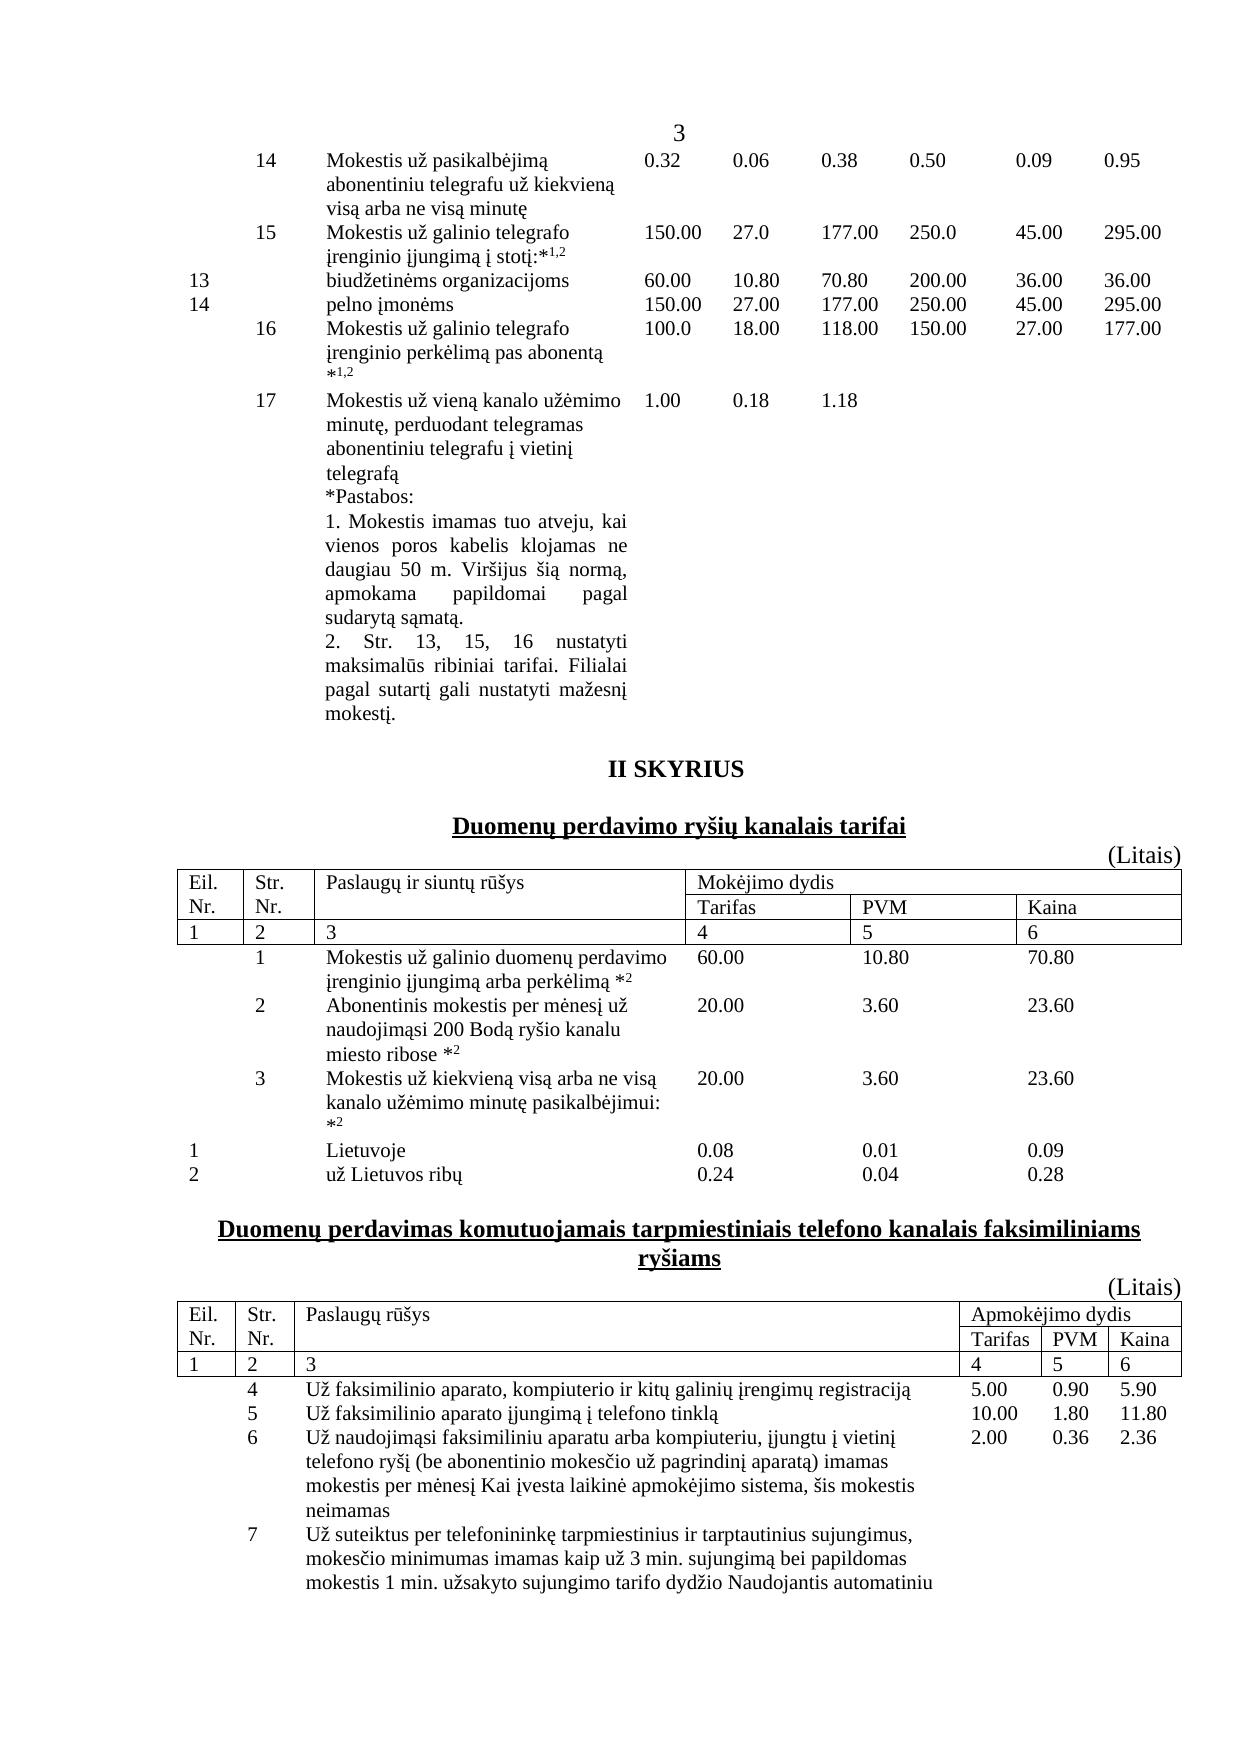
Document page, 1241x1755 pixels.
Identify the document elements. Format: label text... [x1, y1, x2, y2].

table_cell Už naudojimąsi faksimiliniu aparatu arba kompiuteriu, įjungtu į vietinį telefono ryšį (be abonentinio mokesčio už pagrindinį aparatą) imamas mokestis per mėnesį Kai įvesta laikinė apmokėjimo sistema, šis mokestis neimamas [294, 1425, 959, 1522]
table_cell [1004, 388, 1093, 484]
table_cell 2 [177, 1162, 244, 1186]
table_header Str. Nr. [236, 1302, 294, 1351]
table_cell 0.28 [1016, 1162, 1181, 1186]
table_cell [177, 1377, 236, 1401]
table_cell 4 [960, 1352, 1041, 1376]
table_cell 0.08 [686, 1138, 851, 1162]
table_header Eil. Nr. [178, 870, 243, 919]
table_cell 16 [244, 316, 315, 388]
table_cell [177, 945, 244, 993]
table_cell Abonentinis mokestis per mėnesį už naudojimąsi 200 Bodą ryšio kanalu miesto ribose *2 [315, 993, 686, 1066]
table_cell [177, 1401, 236, 1425]
table_header Eil. Nr. [178, 1302, 235, 1351]
table_cell Mokestis už galinio duomenų perdavimo įrenginio įjungimą arba perkėlimą *2 [315, 945, 686, 993]
table_cell 20.00 [686, 1066, 851, 1138]
table_cell *Pastabos: 1. Mokestis imamas tuo atveju, kai vienos poros kabelis klojamas ne daugiau 50 m. Viršijus šią normą, apmokama papildomai pagal sudarytą sąmatą. 2. Str. 13, 15, 16 nustatyti maksimalūs ribiniai tarifai. Filialai pagal sutartį gali nustatyti mažesnį mokestį. [177, 485, 1181, 725]
table_cell 3 [244, 1066, 314, 1138]
table_header Paslaugų rūšys [295, 1302, 959, 1351]
table_cell [177, 1522, 236, 1594]
table_cell 27.00 [721, 292, 810, 316]
table_cell 0.09 [1004, 148, 1093, 220]
table_cell [898, 388, 1004, 484]
table_cell 5.90 [1109, 1377, 1181, 1401]
table_cell 20.00 [686, 993, 851, 1066]
table_cell 17 [244, 388, 315, 484]
table_cell [177, 388, 244, 484]
table_cell 0.09 [1016, 1138, 1181, 1162]
table_cell 36.00 [1004, 268, 1093, 292]
table_cell 150.00 [633, 220, 721, 268]
table_cell 2 [236, 1352, 294, 1376]
table_cell 11.80 [1109, 1401, 1181, 1425]
table_cell 250.00 [898, 292, 1004, 316]
table_cell 27.00 [1004, 316, 1093, 388]
table_cell pelno įmonėms [315, 292, 633, 316]
table_cell Tarifas [686, 895, 850, 919]
table_cell 0.06 [721, 148, 810, 220]
table_cell 3.60 [851, 1066, 1016, 1138]
table_cell 0.38 [810, 148, 898, 220]
table_cell PVM [851, 895, 1016, 919]
table_cell 10.80 [851, 945, 1016, 993]
table_cell biudžetinėms organizacijoms [315, 268, 633, 292]
table_cell 6 [1109, 1352, 1181, 1376]
table_header Str. Nr. [244, 870, 314, 919]
table_cell 0.32 [633, 148, 721, 220]
text Duomenų perdavimo ryšių kanalais tarifai [177, 811, 1181, 840]
table_cell 1 [244, 945, 314, 993]
table_cell 150.00 [633, 292, 721, 316]
table_cell 7 [236, 1522, 294, 1594]
table_cell [177, 316, 244, 388]
table_cell [1093, 388, 1181, 484]
table_cell Mokestis už vieną kanalo užėmimo minutę, perduodant telegramas abonentiniu telegrafu į vietinį telegrafą [315, 388, 633, 484]
table_cell 6 [1017, 920, 1181, 944]
table_cell 14 [244, 148, 315, 220]
text (Litais) [177, 1272, 1181, 1301]
table_cell Kaina [1017, 895, 1181, 919]
table_cell 295.00 [1093, 292, 1181, 316]
table_cell 2.00 [960, 1425, 1041, 1522]
table_cell 60.00 [686, 945, 851, 993]
table_cell [1109, 1522, 1181, 1594]
text Duomenų perdavimas komutuojamais tarpmiestiniais telefono kanalais faksimiliniams ryšiams [177, 1214, 1181, 1272]
table_cell 177.00 [1093, 316, 1181, 388]
table_header Mokėjimo dydis [686, 870, 1181, 894]
table_cell 1 [178, 1352, 235, 1376]
table_cell 18.00 [721, 316, 810, 388]
table_cell 45.00 [1004, 292, 1093, 316]
table_cell 5 [851, 920, 1016, 944]
table_cell 4 [236, 1377, 294, 1401]
table_cell [177, 220, 244, 268]
table_cell 1.18 [810, 388, 898, 484]
table_cell 0.18 [721, 388, 810, 484]
table_cell 70.80 [1016, 945, 1181, 993]
table_cell [244, 1162, 314, 1186]
table_cell 100.0 [633, 316, 721, 388]
table_cell Mokestis už kiekvieną visą arba ne visą kanalo užėmimo minutę pasikalbėjimui: *2 [315, 1066, 686, 1138]
table_cell Lietuvoje [315, 1138, 686, 1162]
table_cell 6 [236, 1425, 294, 1522]
table_cell 10.80 [721, 268, 810, 292]
table_cell 177.00 [810, 292, 898, 316]
table_cell 0.04 [851, 1162, 1016, 1186]
table_cell PVM [1042, 1327, 1108, 1351]
table_cell 14 [177, 292, 244, 316]
table_cell 250.0 [898, 220, 1004, 268]
table_cell Tarifas [960, 1327, 1041, 1351]
table_cell 5.00 [960, 1377, 1041, 1401]
table_cell 3 [315, 920, 685, 944]
table_cell Mokestis už pasikalbėjimą abonentiniu telegrafu už kiekvieną visą arba ne visą minutę [315, 148, 633, 220]
table_cell 177.00 [810, 220, 898, 268]
table_cell [177, 1425, 236, 1522]
table_cell Mokestis už galinio telegrafo įrenginio įjungimą į stotį:*1,2 [315, 220, 633, 268]
table_cell 0.95 [1093, 148, 1181, 220]
table_cell [177, 993, 244, 1066]
table_cell 118.00 [810, 316, 898, 388]
table_cell Mokestis už galinio telegrafo įrenginio perkėlimą pas abonentą *1,2 [315, 316, 633, 388]
text II SKYRIUS [177, 754, 1181, 783]
table_cell 2 [244, 993, 314, 1066]
table_header Apmokėjimo dydis [960, 1302, 1181, 1326]
table_cell [177, 148, 244, 220]
table_cell 36.00 [1093, 268, 1181, 292]
table_cell 1.00 [633, 388, 721, 484]
table_cell 5 [236, 1401, 294, 1425]
table_cell 70.80 [810, 268, 898, 292]
table_cell Už suteiktus per telefonininkę tarpmiestinius ir tarptautinius sujungimus, mokesčio minimumas imamas kaip už 3 min. sujungimą bei papildomas mokestis 1 min. užsakyto sujungimo tarifo dydžio Naudojantis automatiniu [294, 1522, 959, 1594]
table_cell [960, 1522, 1041, 1594]
table_cell 3 [295, 1352, 959, 1376]
text (Litais) [177, 840, 1181, 869]
table_cell 10.00 [960, 1401, 1041, 1425]
table_cell 0.50 [898, 148, 1004, 220]
table_cell 4 [686, 920, 850, 944]
table_cell [244, 292, 315, 316]
table_cell 1 [177, 1138, 244, 1162]
table_cell 150.00 [898, 316, 1004, 388]
table_cell 2.36 [1109, 1425, 1181, 1522]
table_cell 0.24 [686, 1162, 851, 1186]
table_cell 45.00 [1004, 220, 1093, 268]
table_cell 23.60 [1016, 1066, 1181, 1138]
table_cell 2 [244, 920, 314, 944]
table_cell už Lietuvos ribų [315, 1162, 686, 1186]
table_cell 13 [177, 268, 244, 292]
table_cell 200.00 [898, 268, 1004, 292]
table_cell Už faksimilinio aparato, kompiuterio ir kitų galinių įrengimų registraciją [294, 1377, 959, 1401]
table_cell [244, 268, 315, 292]
table_cell 0.90 [1041, 1377, 1109, 1401]
table_cell 60.00 [633, 268, 721, 292]
table_cell 0.01 [851, 1138, 1016, 1162]
table_cell 5 [1042, 1352, 1108, 1376]
table_cell 15 [244, 220, 315, 268]
table_cell Už faksimilinio aparato įjungimą į telefono tinklą [294, 1401, 959, 1425]
table_cell [244, 1138, 314, 1162]
table_header Paslaugų ir siuntų rūšys [315, 870, 685, 919]
table_cell 23.60 [1016, 993, 1181, 1066]
table_cell 1.80 [1041, 1401, 1109, 1425]
table_cell [177, 1066, 244, 1138]
table_cell 1 [178, 920, 243, 944]
table_cell 27.0 [721, 220, 810, 268]
table_cell [1041, 1522, 1109, 1594]
table_cell 295.00 [1093, 220, 1181, 268]
table_cell Kaina [1109, 1327, 1181, 1351]
table_cell 0.36 [1041, 1425, 1109, 1522]
table_cell 3.60 [851, 993, 1016, 1066]
